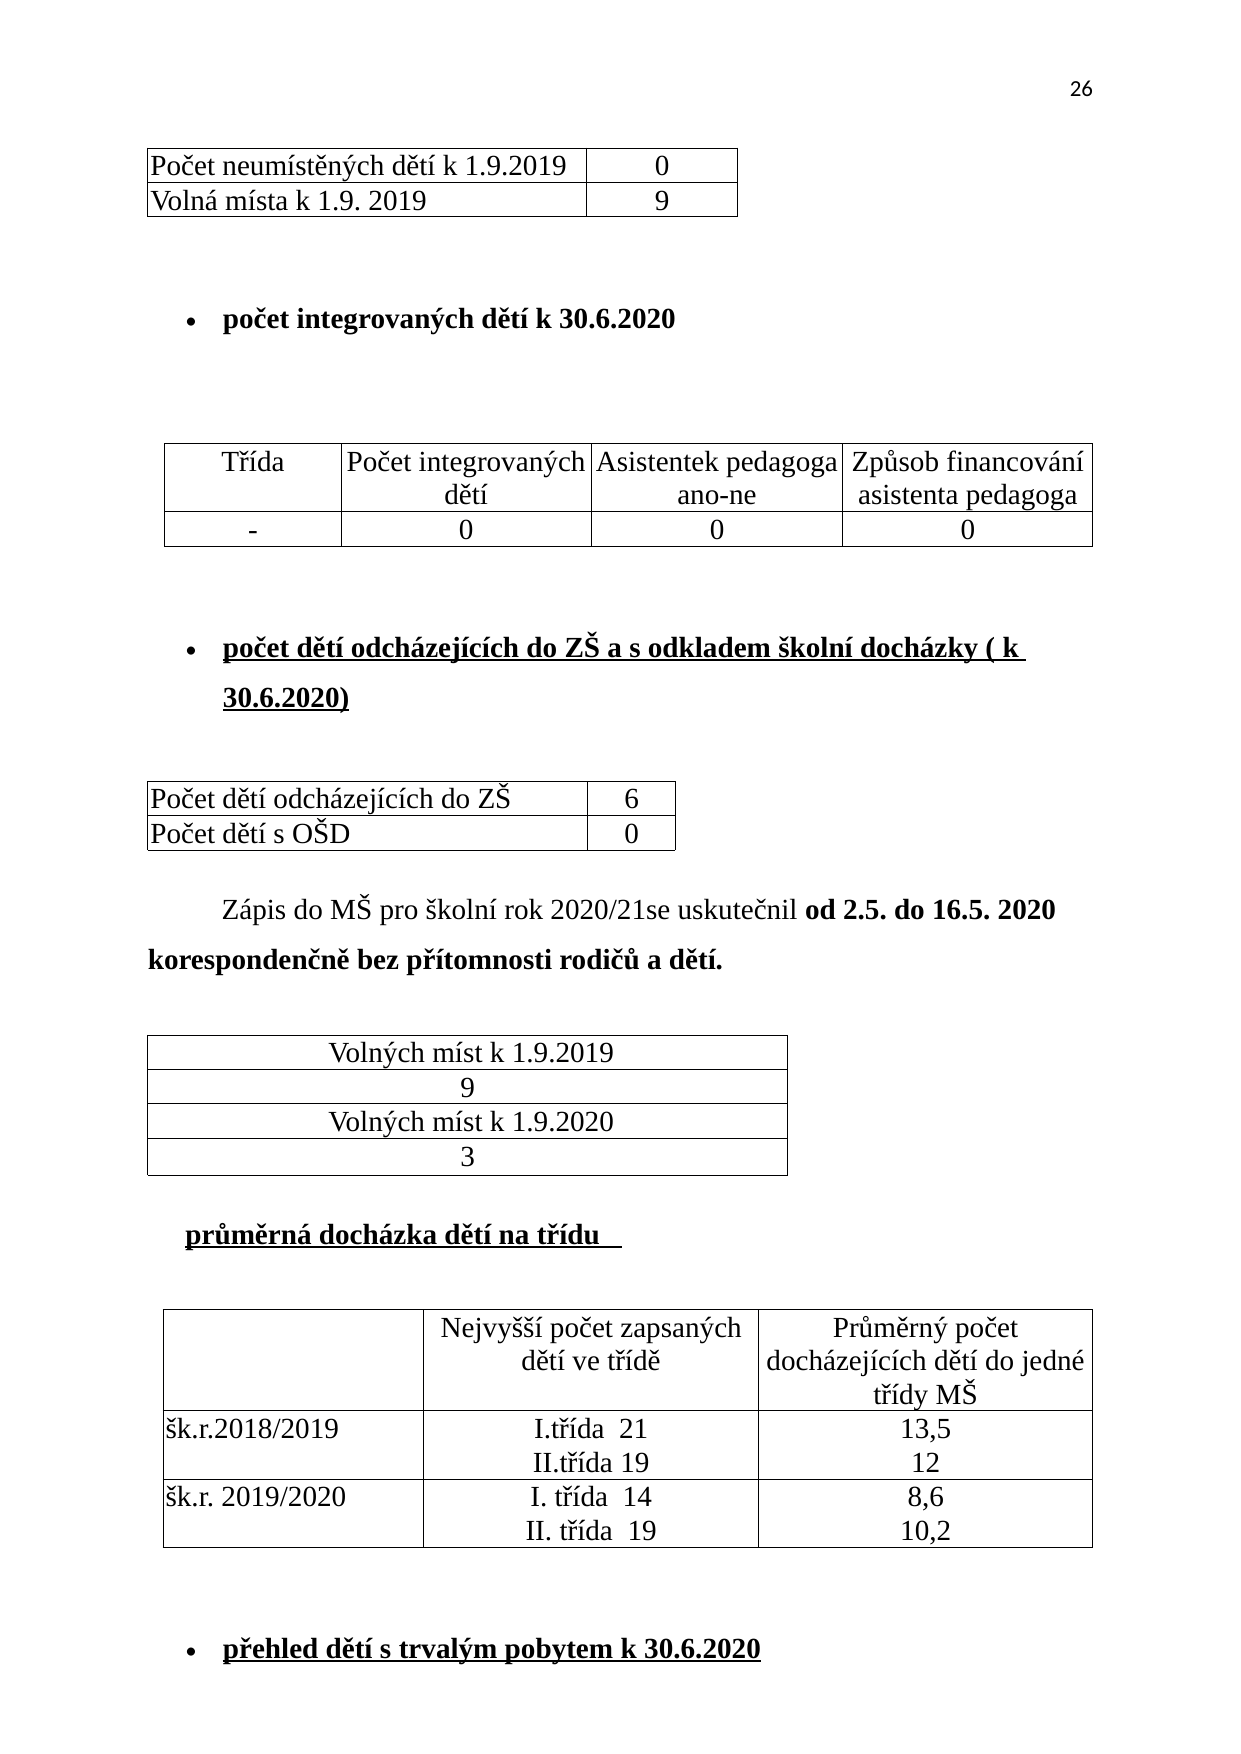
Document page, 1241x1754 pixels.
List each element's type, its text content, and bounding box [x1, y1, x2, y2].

table_header Asistentek pedagoga ano-ne [592, 444, 842, 511]
table_header Počet integrovaných dětí [342, 444, 591, 511]
table_cell šk.r. 2019/2020 [164, 1480, 423, 1547]
table_cell Volná místa k 1.9. 2019 [148, 183, 586, 216]
table_header 0 [587, 149, 737, 182]
table_cell 3 [148, 1139, 787, 1174]
list počet dětí odcházejících do ZŠ a s odkladem školní docházky ( k 30.6.2020) [185, 630, 1102, 714]
table_header Nejvyšší počet zapsaných dětí ve třídě [424, 1310, 758, 1410]
table_cell Počet dětí s OŠD [148, 816, 587, 849]
table_cell I.třída 21 II.třída 19 [424, 1411, 758, 1478]
table_header Počet dětí odcházejících do ZŠ [148, 782, 587, 815]
table_cell Volných míst k 1.9.2020 [148, 1104, 787, 1138]
table_cell 0 [843, 512, 1092, 546]
table_header Průměrný počet docházejících dětí do jedné třídy MŠ [759, 1310, 1092, 1410]
table_header [164, 1310, 423, 1410]
table_cell 0 [592, 512, 842, 546]
table_cell - [165, 512, 341, 546]
table_header Volných míst k 1.9.2019 [148, 1036, 787, 1069]
text průměrná docházka dětí na třídu [185, 1217, 1102, 1251]
table_header Způsob financování asistenta pedagoga [843, 444, 1092, 511]
table_cell 0 [342, 512, 591, 546]
table_cell I. třída 14 II. třída 19 [424, 1480, 758, 1547]
table_cell 9 [148, 1070, 787, 1103]
table_cell 0 [588, 816, 675, 849]
table_header Třída [165, 444, 341, 511]
list přehled dětí s trvalým pobytem k 30.6.2020 [185, 1631, 1102, 1665]
table_header 6 [588, 782, 675, 815]
text Zápis do MŠ pro školní rok 2020/21se uskutečnil od 2.5. do 16.5. 2020 korespondenčně bez přítomnosti rodičů a dětí. [148, 892, 1102, 976]
table_cell 9 [587, 183, 737, 216]
table_cell 8,6 10,2 [759, 1480, 1092, 1547]
list počet integrovaných dětí k 30.6.2020 [185, 301, 1102, 334]
table_header Počet neumístěných dětí k 1.9.2019 [148, 149, 586, 182]
table_cell šk.r.2018/2019 [164, 1411, 423, 1478]
table_cell 13,5 12 [759, 1411, 1092, 1478]
